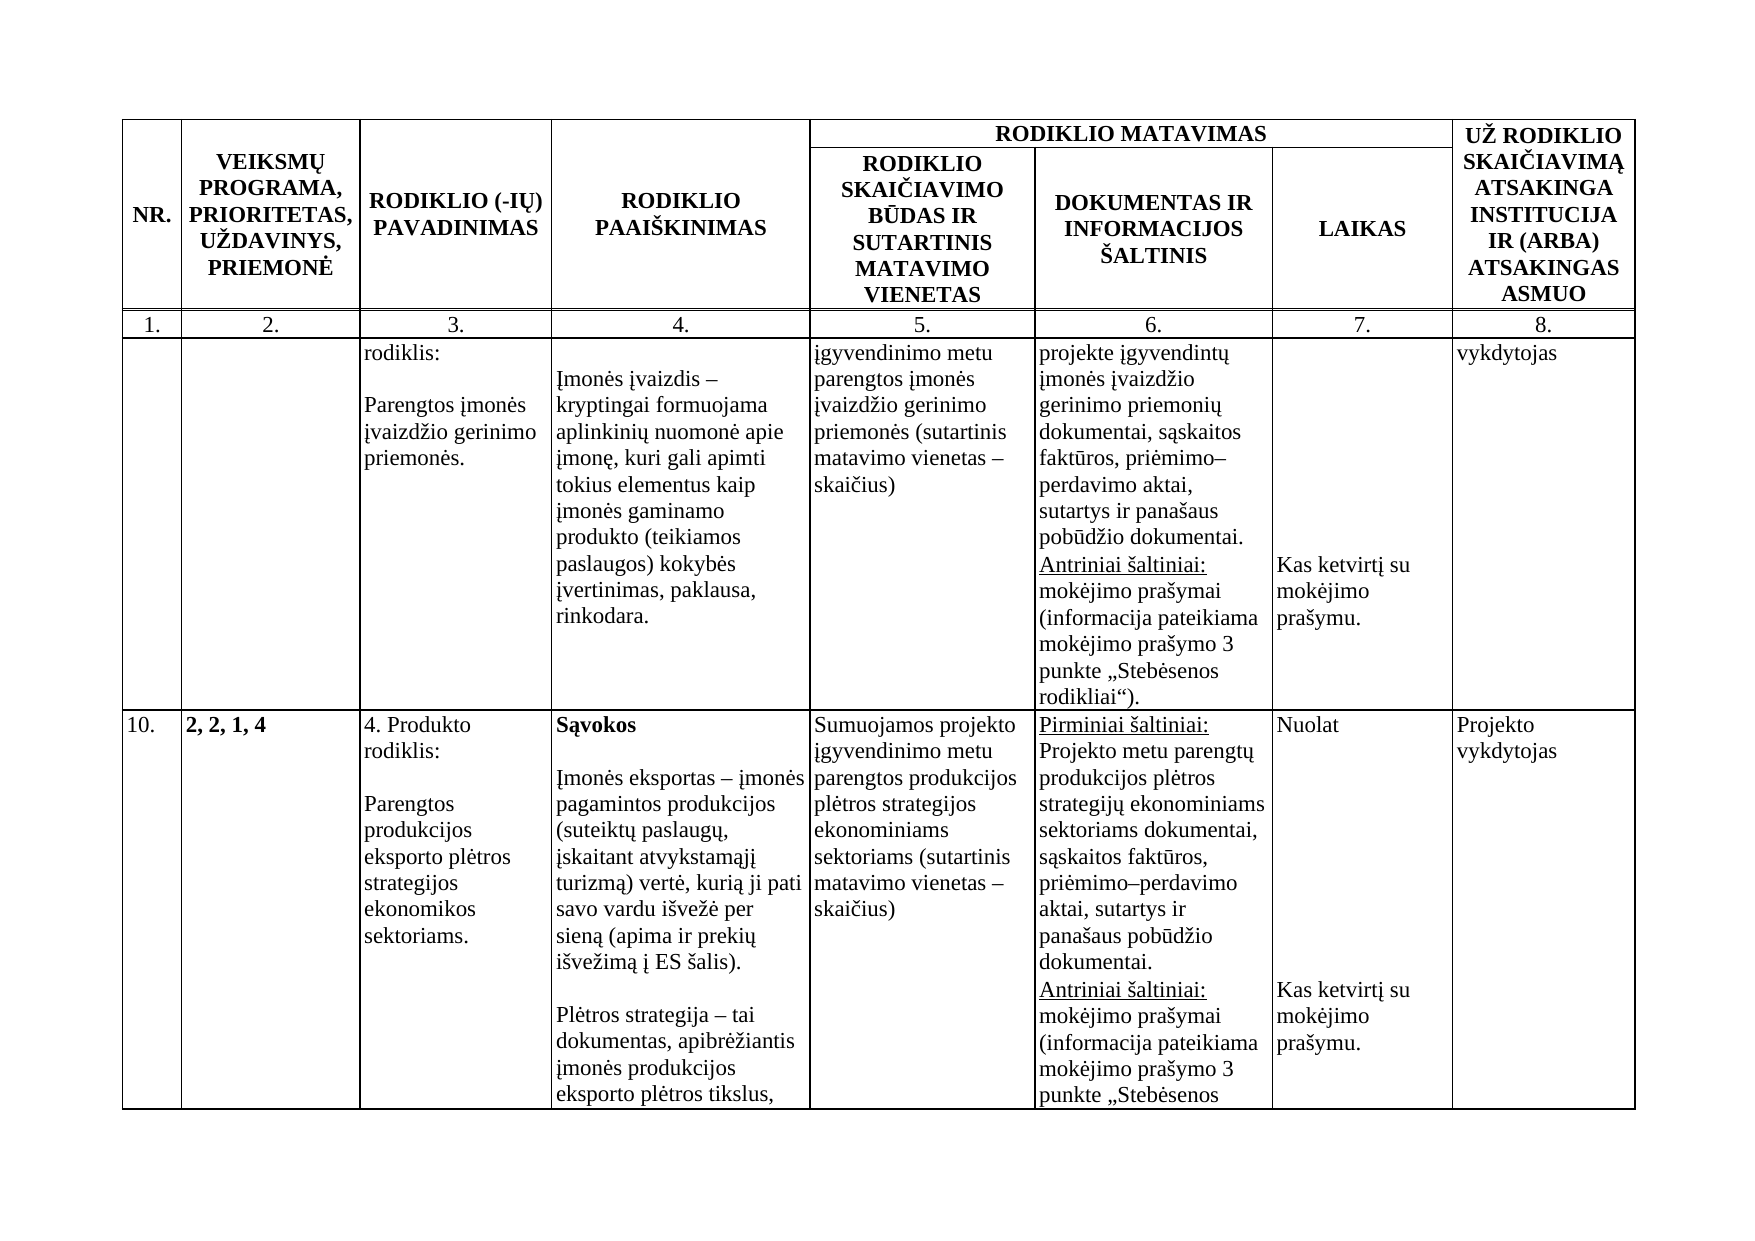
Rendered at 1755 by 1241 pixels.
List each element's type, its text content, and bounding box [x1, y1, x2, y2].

table_cell 2. [182, 311, 359, 337]
table_cell 4. Produkto rodiklis: Parengtos produkcijos eksporto plėtros strategijos ekonomikos sektoriams. [361, 711, 551, 1108]
table_cell 3. [361, 311, 551, 337]
table_cell [1273, 339, 1452, 550]
table_cell Kas ketvirtį su mokėjimo prašymu. [1273, 975, 1452, 1108]
table_cell Kas ketvirtį su mokėjimo prašymu. [1273, 550, 1452, 709]
table_cell 6. [1036, 311, 1272, 337]
table_cell 1. [123, 311, 181, 337]
table_cell Sąvokos Įmonės eksportas – įmonės pagamintos produkcijos (suteiktų paslaugų, įskaitant atvykstamąjį turizmą) vertė, kurią ji pati savo vardu išvežė per sieną (apima ir prekių išvežimą į ES šalis). Plėtros strategija – tai dokumentas, apibrėžiantis įmonės produkcijos eksporto plėtros tikslus, [552, 711, 809, 1108]
table_cell [123, 339, 181, 709]
table_cell Nuolat [1273, 711, 1452, 974]
table_cell Pirminiai šaltiniai: Projekto metu parengtų produkcijos plėtros strategijų ekonominiams sektoriams dokumentai, sąskaitos faktūros, priėmimo–perdavimo aktai, sutartys ir panašaus pobūdžio dokumentai. [1036, 711, 1272, 974]
table_cell Sumuojamos projekto įgyvendinimo metu parengtos produkcijos plėtros strategijos ekonominiams sektoriams (sutartinis matavimo vienetas – skaičius) [811, 711, 1034, 1108]
table_header RODIKLIO MATAVIMAS [811, 120, 1452, 147]
table_header VEIKSMŲ PROGRAMA, PRIORITETAS, UŽDAVINYS, PRIEMONĖ [182, 120, 359, 308]
table_cell RODIKLIO SKAIČIAVIMO BŪDAS IR SUTARTINIS MATAVIMO VIENETAS [811, 148, 1034, 308]
table_header NR. [123, 120, 181, 308]
table_cell 7. [1273, 311, 1452, 337]
table_cell 5. [811, 311, 1034, 337]
table_cell Įmonės įvaizdis – kryptingai formuojama aplinkinių nuomonė apie įmonę, kuri gali apimti tokius elementus kaip įmonės gaminamo produkto (teikiamos paslaugos) kokybės įvertinimas, paklausa, rinkodara. [552, 339, 809, 709]
table_cell 10. [123, 711, 181, 1108]
table_cell Antriniai šaltiniai: mokėjimo prašymai (informacija pateikiama mokėjimo prašymo 3 punkte „Stebėsenos rodikliai“). [1036, 550, 1272, 709]
table_cell 8. [1453, 311, 1634, 337]
table_cell vykdytojas [1453, 339, 1634, 709]
table_cell projekte įgyvendintų įmonės įvaizdžio gerinimo priemonių dokumentai, sąskaitos faktūros, priėmimo–perdavimo aktai, sutartys ir panašaus pobūdžio dokumentai. [1036, 339, 1272, 550]
table_cell DOKUMENTAS IR INFORMACIJOS ŠALTINIS [1036, 148, 1272, 308]
table_cell LAIKAS [1273, 148, 1452, 308]
table_header RODIKLIO (-IŲ) PAVADINIMAS [361, 120, 551, 308]
table_cell rodiklis: Parengtos įmonės įvaizdžio gerinimo priemonės. [361, 339, 551, 709]
table_header RODIKLIO PAAIŠKINIMAS [552, 120, 809, 308]
table_cell įgyvendinimo metu parengtos įmonės įvaizdžio gerinimo priemonės (sutartinis matavimo vienetas – skaičius) [811, 339, 1034, 709]
table_header UŽ RODIKLIO SKAIČIAVIMĄ ATSAKINGA INSTITUCIJA IR (ARBA) ATSAKINGAS ASMUO [1453, 120, 1634, 308]
table_cell [182, 339, 359, 709]
table_cell 2, 2, 1, 4 [182, 711, 359, 1108]
table_cell Projekto vykdytojas [1453, 711, 1634, 1108]
table_cell Antriniai šaltiniai: mokėjimo prašymai (informacija pateikiama mokėjimo prašymo 3 punkte „Stebėsenos [1036, 975, 1272, 1108]
table_cell 4. [552, 311, 809, 337]
